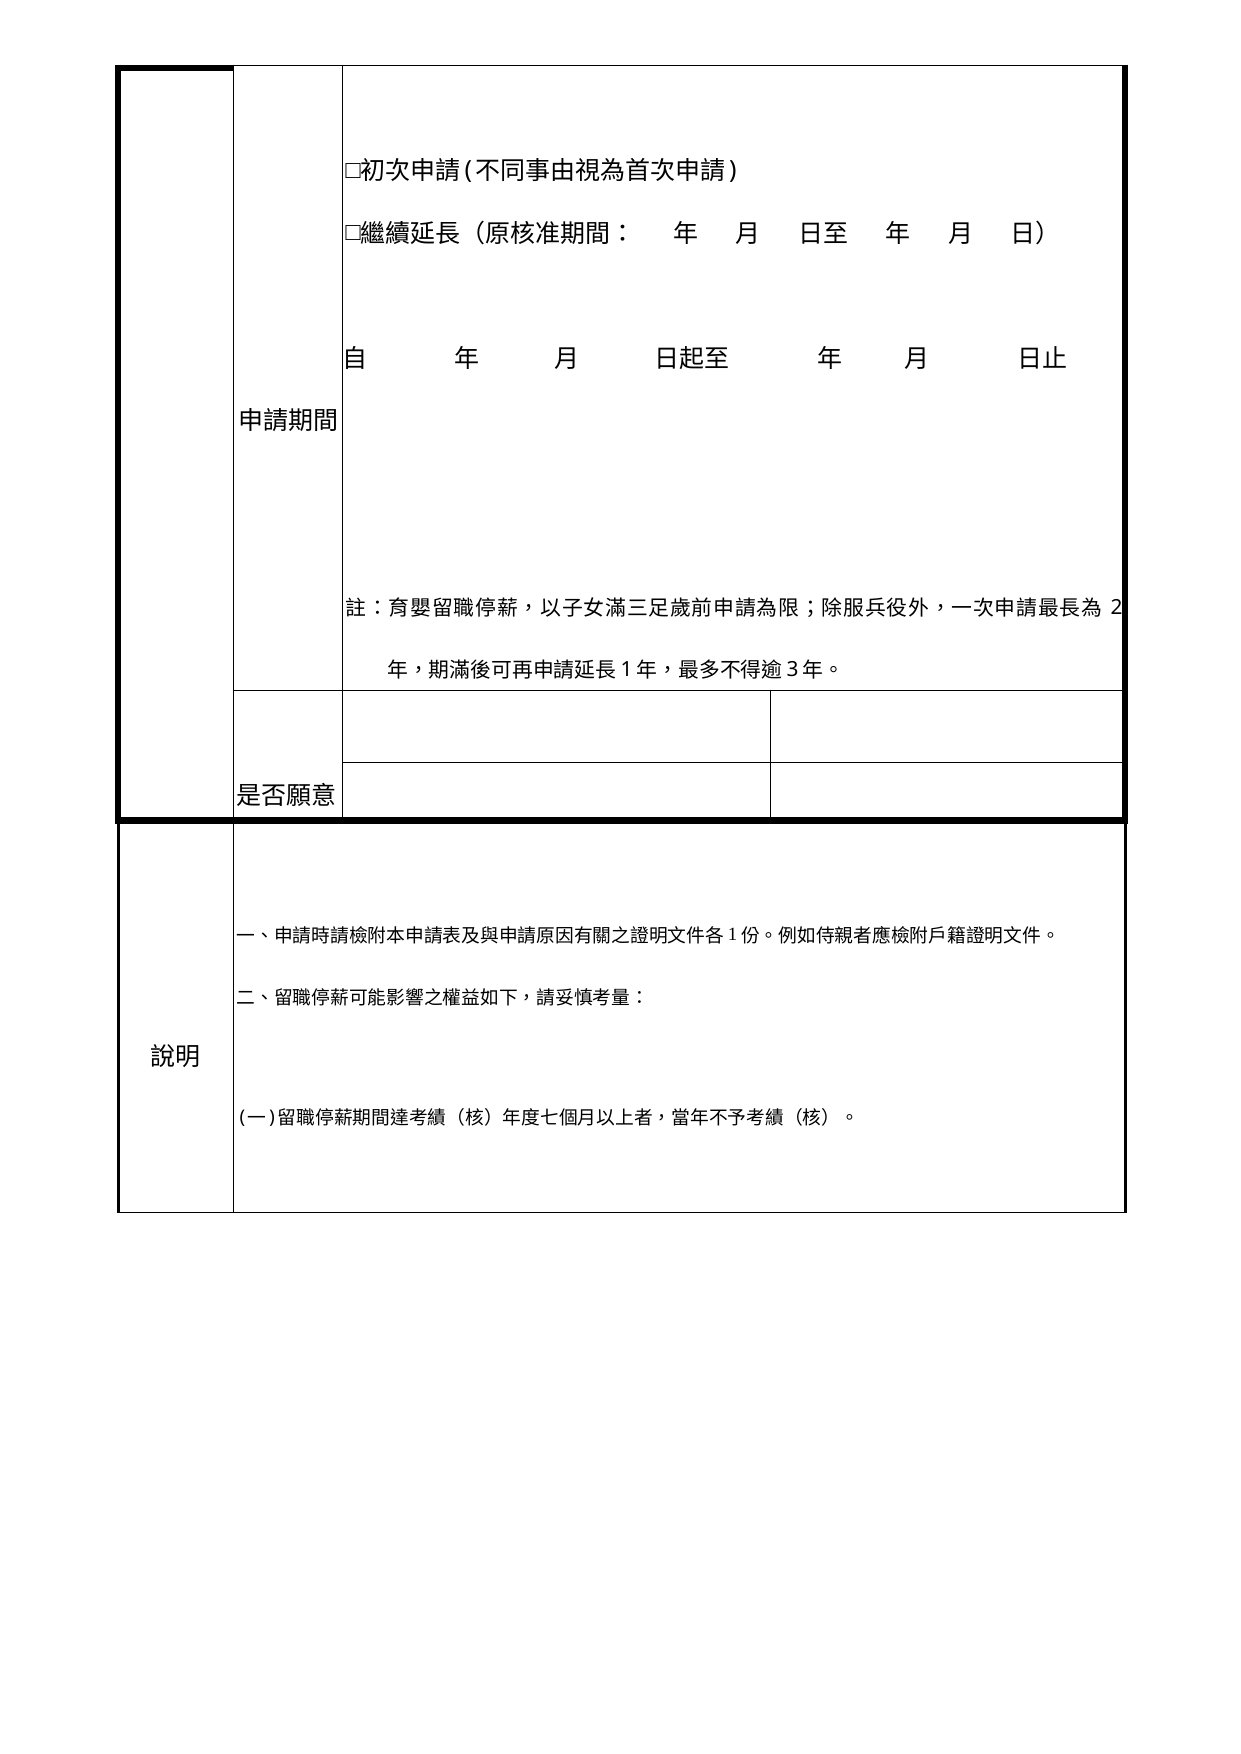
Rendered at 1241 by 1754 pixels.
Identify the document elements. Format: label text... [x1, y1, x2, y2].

table_cell 一、申請時請檢附本申請表及與申請原因有關之證明文件各1份。例如侍親者應檢附戶籍證明文件。 二、留職停薪可能影響之權益如下，請妥慎考量： (一)留職停薪期間達考績（核）年度七個月以上者，當年不予考績（核）。 (二)選擇 繼續繳付退撫基金費用 之權益：選擇按月全額繳付退撫基金費用者是項育嬰留職停薪年資得併計公務人員退休、資遣或撫卹年資。 至於選擇暫予停止繳付退撫基金費用者，是項育嬰 留職停薪期間不得併計上述年資，日後亦不得要求補繳期間之退撫基金費用 (三)除因育嬰、侍親、配偶或子女重大傷病、依親而留職停薪者（不含進修），其親屬死亡得發給葬喪補助、服兵役留職停薪者仍得核予各項補助，及育嬰留職停薪期間，得申請結婚、生育(須優先申請各該社會保險之生育給付)及子女教育補助外，餘於留職停薪期間發生生活津貼之各項補助事故時，均不發給補助費。 (四)留職停薪期間如選擇公保退保者，如發生各項公保給付事故時，不得請領給付。 三、申請育嬰留職停薪人員參加公教人員保險年資滿1年以上，選擇繼續加保者，得請領育嬰留職停薪津貼，保險費僅須繳納自付部分費，並得選擇按月或遞延3年繳納。 四、申請育嬰留職停薪，並於原投保單位繼續投保全民健康保險者，應以原投保金額等級投保；其他因故留職停薪者，經徵得原投保機關之同意，得由原投保單位以原投保金額等級繼續投保。 [234, 824, 1124, 1212]
table_cell 全民健康保險 [771, 691, 1122, 761]
table_cell 公教人員保險 以同一原因連續留職停薪期間（含延長），不得更改 [343, 691, 770, 761]
table_cell 申請期間 [234, 66, 342, 689]
table_cell 是否願意自費繼續參加保險 [234, 691, 342, 817]
table_cell [121, 71, 233, 817]
table_cell □初次申請(不同事由視為首次申請) □繼續延長（原核准期間： 年 月 日至 年 月 日） 自 年 月 日起至 年 月 日止 註：育嬰留職停薪，以子女滿三足歲前申請為限；除服兵役外，一次申請最長為2年，期滿後可再申請延長1年，最多不得逾3年。 [343, 66, 1122, 689]
table_cell □是 □否 [771, 763, 1122, 817]
table_cell 說明 [120, 824, 233, 1212]
table_cell □是 □否 [343, 763, 770, 817]
